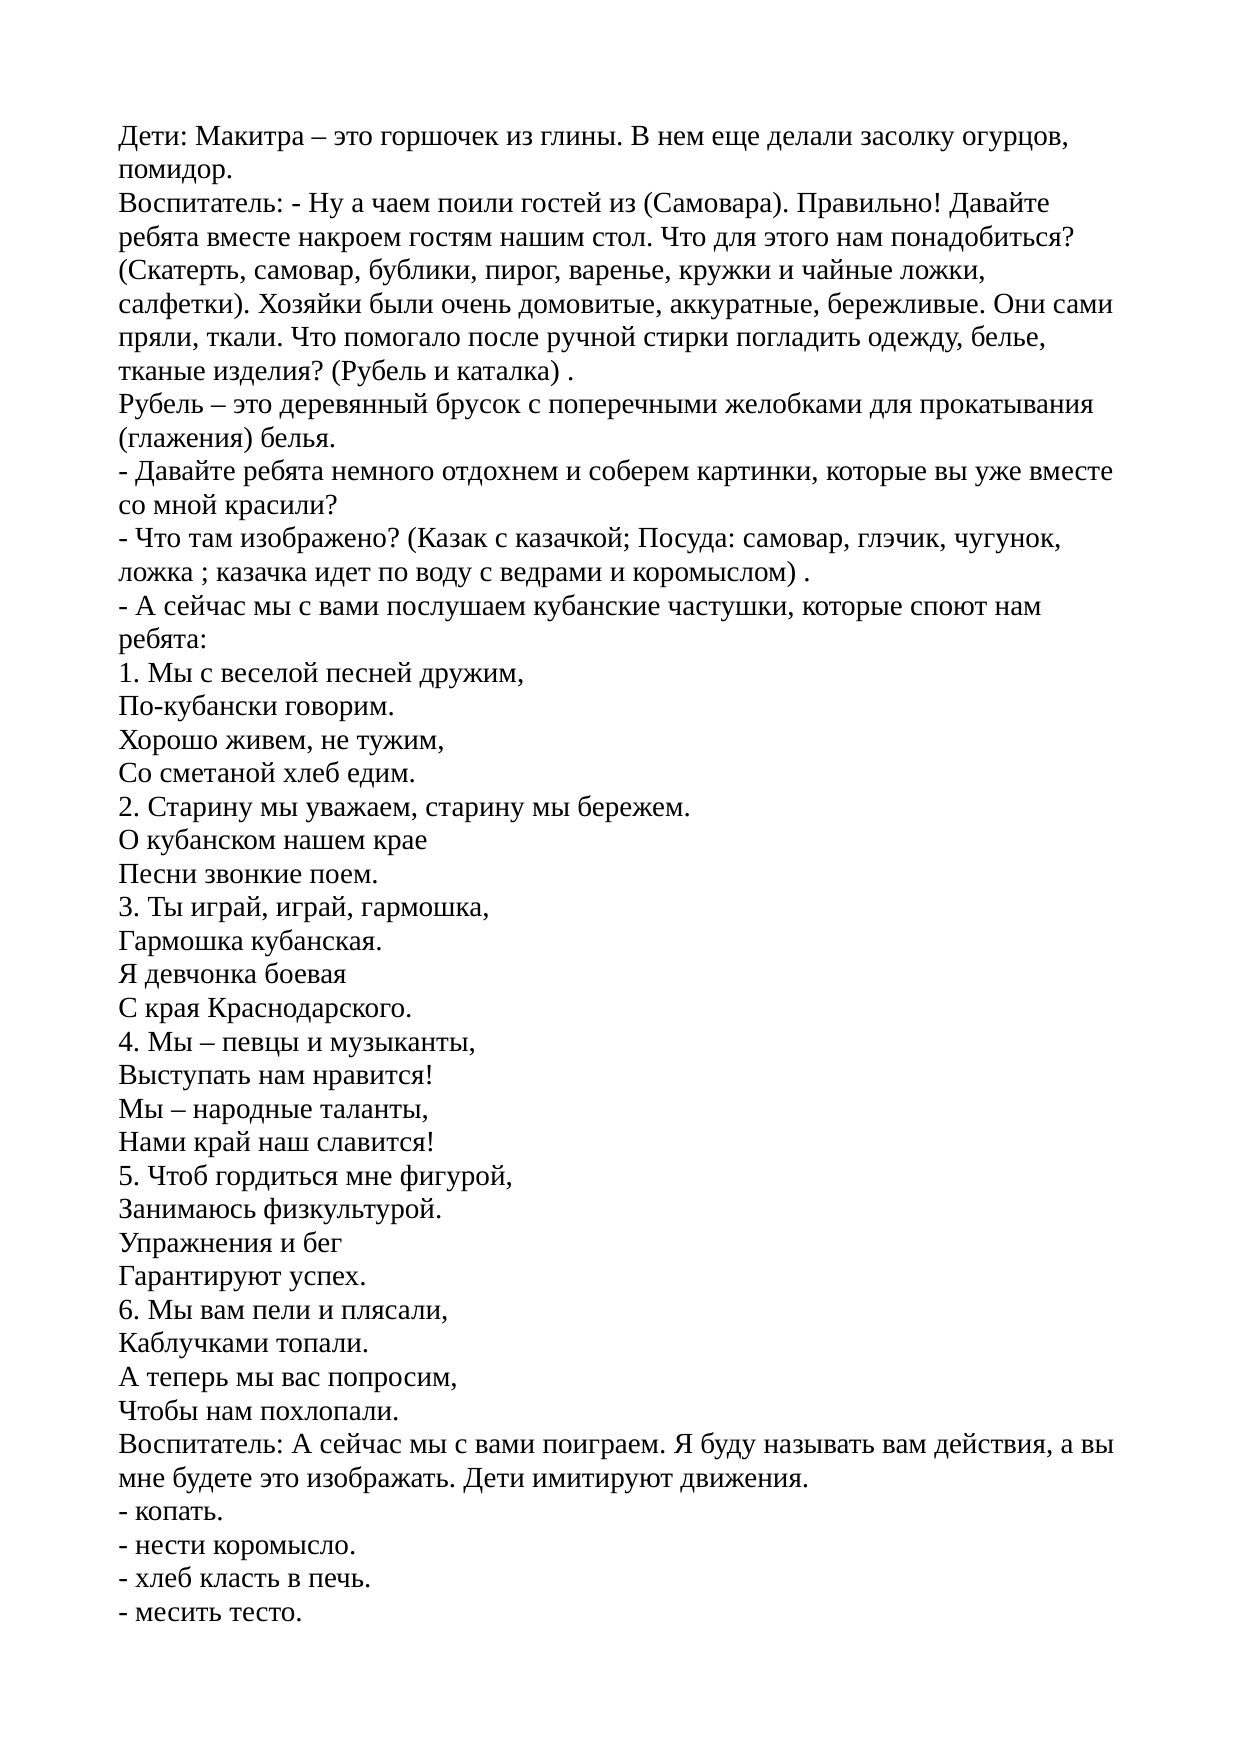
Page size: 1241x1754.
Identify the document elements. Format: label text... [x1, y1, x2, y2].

text О кубанском нашем крае [118, 822, 1122, 856]
text Гарантируют успех. [118, 1258, 1122, 1292]
text С края Краснодарского. [118, 990, 1122, 1024]
text Чтобы нам похлопали. [118, 1393, 1122, 1426]
text - А сейчас мы с вами послушаем кубанские частушки, которые споют нам ребята: [118, 588, 1122, 655]
text 4. Мы – певцы и музыканты, [118, 1024, 1122, 1057]
text 3. Ты играй, играй, гармошка, [118, 889, 1122, 923]
text Нами край наш славится! [118, 1124, 1122, 1158]
text - Давайте ребята немного отдохнем и соберем картинки, которые вы уже вместе со мной красили? [118, 453, 1122, 521]
text Воспитатель: - Ну а чаем поили гостей из (Самовара). Правильно! Давайте ребята вместе накроем гостям нашим стол. Что для этого нам понадобиться? (Скатерть, самовар, бублики, пирог, варенье, кружки и чайные ложки, салфетки). Хозяйки были очень домовитые, аккуратные, бережливые. Они сами пряли, ткали. Что помогало после ручной стирки погладить одежду, белье, тканые изделия? (Рубель и каталка) . [118, 185, 1122, 386]
text Я девчонка боевая [118, 957, 1122, 990]
text - Что там изображено? (Казак с казачкой; Посуда: самовар, глэчик, чугунок, ложка ; казачка идет по воду с ведрами и коромыслом) . [118, 521, 1122, 588]
text - нести коромысло. [118, 1527, 1122, 1560]
text Занимаюсь физкультурой. [118, 1191, 1122, 1225]
text Рубель – это деревянный брусок с поперечными желобками для прокатывания (глажения) белья. [118, 386, 1122, 453]
text 1. Мы с веселой песней дружим, [118, 655, 1122, 688]
text А теперь мы вас попросим, [118, 1359, 1122, 1393]
text 6. Мы вам пели и плясали, [118, 1292, 1122, 1326]
text 2. Старину мы уважаем, старину мы бережем. [118, 789, 1122, 822]
text Выступать нам нравится! [118, 1057, 1122, 1091]
text Гармошка кубанская. [118, 923, 1122, 957]
text 5. Чтоб гордиться мне фигурой, [118, 1158, 1122, 1191]
text Хорошо живем, не тужим, [118, 722, 1122, 755]
text Со сметаной хлеб едим. [118, 755, 1122, 789]
text - месить тесто. [118, 1594, 1122, 1627]
text По-кубански говорим. [118, 688, 1122, 722]
text Воспитатель: А сейчас мы с вами поиграем. Я буду называть вам действия, а вы мне будете это изображать. Дети имитируют движения. [118, 1426, 1122, 1493]
text Каблучками топали. [118, 1326, 1122, 1359]
text - хлеб класть в печь. [118, 1560, 1122, 1594]
text Дети: Макитра – это горшочек из глины. В нем еще делали засолку огурцов, помидор. [118, 118, 1122, 185]
text Песни звонкие поем. [118, 856, 1122, 889]
text Упражнения и бег [118, 1225, 1122, 1258]
text - копать. [118, 1493, 1122, 1527]
text Мы – народные таланты, [118, 1091, 1122, 1124]
